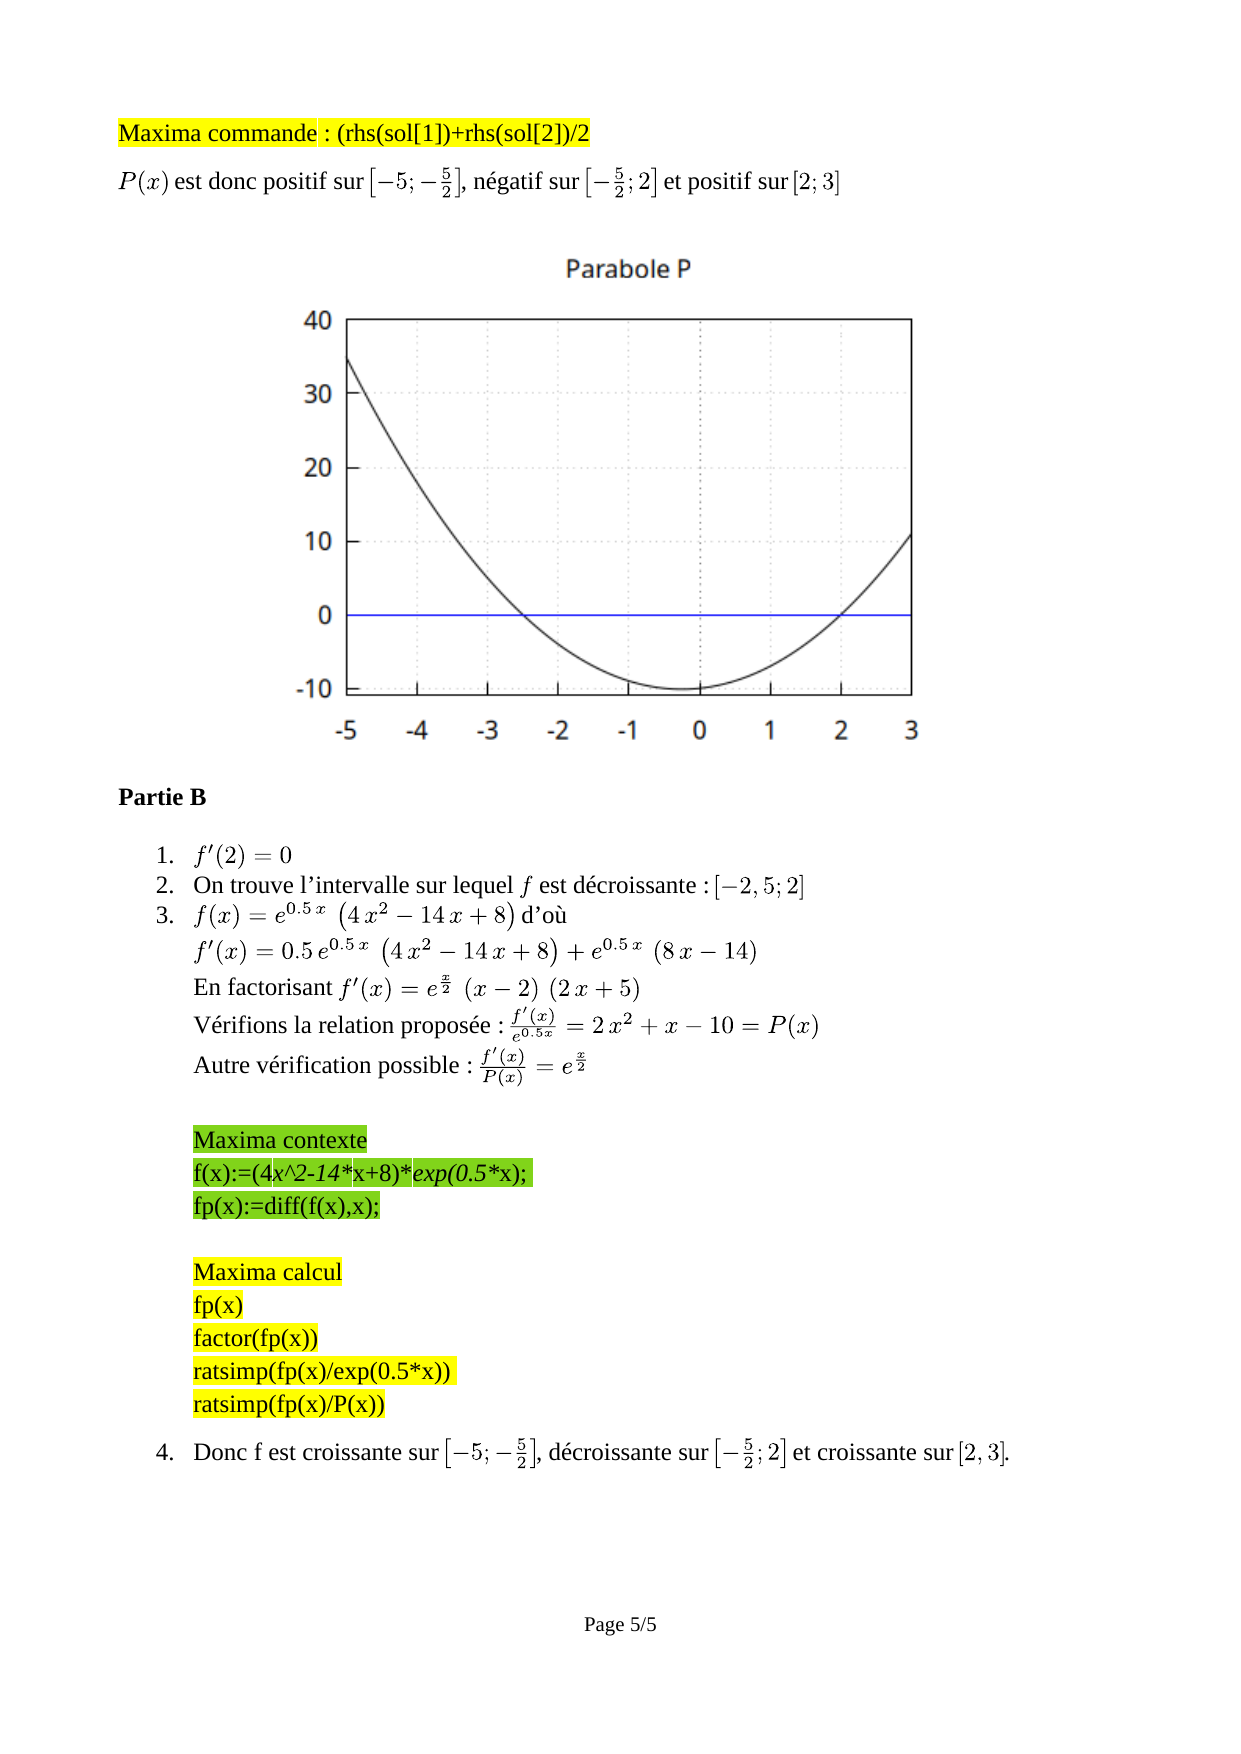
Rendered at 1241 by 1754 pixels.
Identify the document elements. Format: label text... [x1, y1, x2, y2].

list Donc f est croissante sur , décroissante sur et croissante sur . [156, 1437, 1122, 1469]
list d’où En factorisant Vérifions la relation proposée : Autre vérification possible : Maxima contexte f(x):=(4x^2-14*x+8)*exp(0.5*x); fp(x):=diff(f(x),x); Maxima calcul fp(x) factor(fp(x)) ratsimp(fp(x)/exp(0.5*x)) ratsimp(fp(x)/P(x)) [156, 900, 1122, 1418]
picture [268, 217, 972, 765]
text est donc positif sur , négatif sur et positif sur [118, 166, 1122, 198]
list On trouve l’intervalle sur lequel est décroissante : [156, 870, 1122, 900]
text Maxima commande : (rhs(sol[1])+rhs(sol[2])/2 [118, 118, 1122, 147]
text Partie B [118, 782, 1122, 811]
